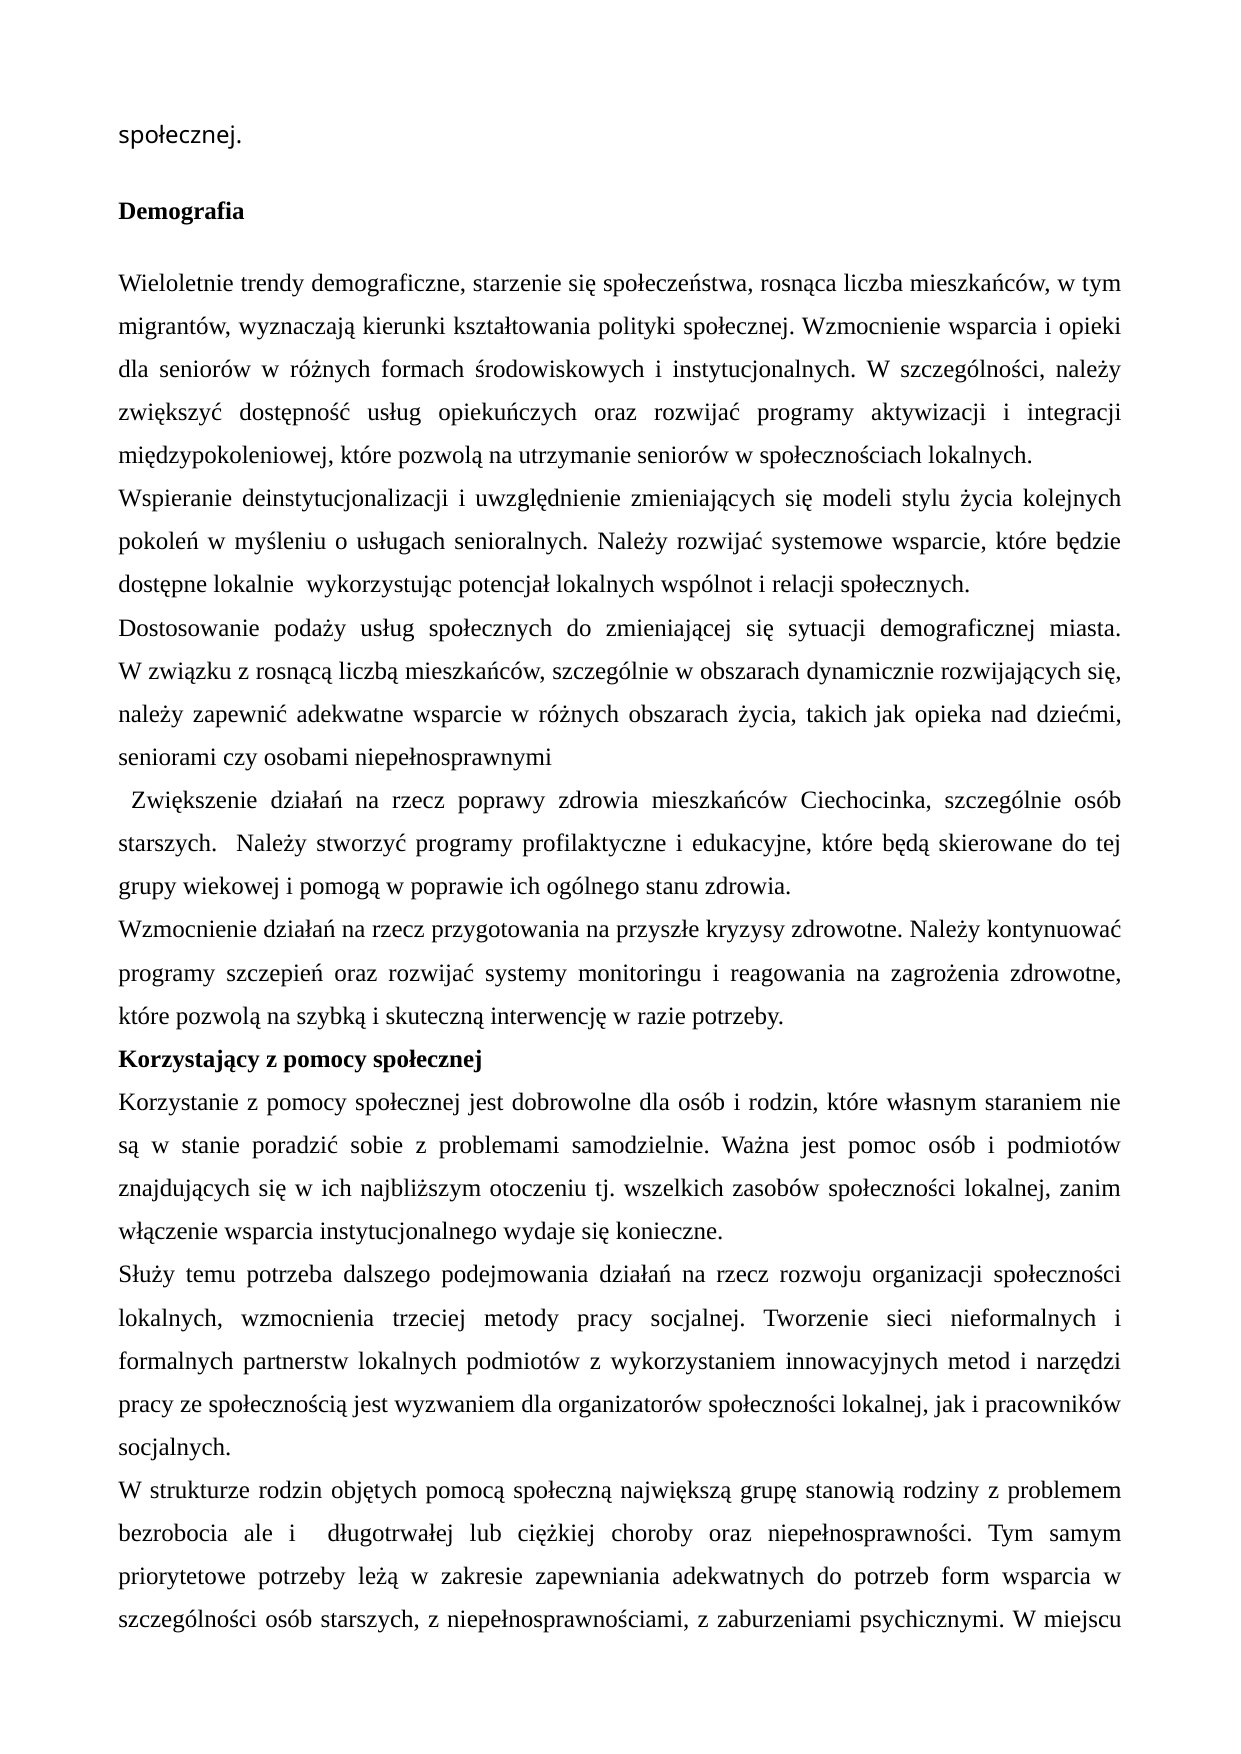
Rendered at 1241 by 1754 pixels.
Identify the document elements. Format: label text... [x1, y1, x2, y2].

text Wspieranie deinstytucjonalizacji i uwzględnienie zmieniających się modeli stylu życia kolejnych pokoleń w myśleniu o usługach senioralnych. Należy rozwijać systemowe wsparcie, które będzie dostępne lokalnie wykorzystując potencjał lokalnych wspólnot i relacji społecznych. [118, 483, 1122, 598]
text Zwiększenie działań na rzecz poprawy zdrowia mieszkańców Ciechocinka, szczególnie osób starszych. Należy stworzyć programy profilaktyczne i edukacyjne, które będą skierowane do tej grupy wiekowej i pomogą w poprawie ich ogólnego stanu zdrowia. [118, 785, 1122, 900]
text Wzmocnienie działań na rzecz przygotowania na przyszłe kryzysy zdrowotne. Należy kontynuować programy szczepień oraz rozwijać systemy monitoringu i reagowania na zagrożenia zdrowotne, które pozwolą na szybką i skuteczną interwencję w razie potrzeby. [118, 914, 1122, 1029]
text Wieloletnie trendy demograficzne, starzenie się społeczeństwa, rosnąca liczba mieszkańców, w tym migrantów, wyznaczają kierunki kształtowania polityki społecznej. Wzmocnienie wsparcia i opieki dla seniorów w różnych formach środowiskowych i instytucjonalnych. W szczególności, należy zwiększyć dostępność usług opiekuńczych oraz rozwijać programy aktywizacji i integracji międzypokoleniowej, które pozwolą na utrzymanie seniorów w społecznościach lokalnych. [118, 268, 1122, 469]
text Służy temu potrzeba dalszego podejmowania działań na rzecz rozwoju organizacji społeczności lokalnych, wzmocnienia trzeciej metody pracy socjalnej. Tworzenie sieci nieformalnych i formalnych partnerstw lokalnych podmiotów z wykorzystaniem innowacyjnych metod i narzędzi pracy ze społecznością jest wyzwaniem dla organizatorów społeczności lokalnej, jak i pracowników socjalnych. [118, 1259, 1122, 1461]
text Korzystanie z pomocy społecznej jest dobrowolne dla osób i rodzin, które własnym staraniem nie są w stanie poradzić sobie z problemami samodzielnie. Ważna jest pomoc osób i podmiotów znajdujących się w ich najbliższym otoczeniu tj. wszelkich zasobów społeczności lokalnej, zanim włączenie wsparcia instytucjonalnego wydaje się konieczne. [118, 1087, 1122, 1245]
text W strukturze rodzin objętych pomocą społeczną największą grupę stanowią rodziny z problemem bezrobocia ale i długotrwałej lub ciężkiej choroby oraz niepełnosprawności. Tym samym priorytetowe potrzeby leżą w zakresie zapewniania adekwatnych do potrzeb form wsparcia w szczególności osób starszych, z niepełnosprawnościami, z zaburzeniami psychicznymi. W miejscu [118, 1475, 1122, 1633]
text Demografia [118, 196, 1122, 224]
text społecznej. [118, 118, 1122, 151]
text Korzystający z pomocy społecznej [118, 1044, 1122, 1073]
text Dostosowanie podaży usług społecznych do zmieniającej się sytuacji demograficznej miasta. W związku z rosnącą liczbą mieszkańców, szczególnie w obszarach dynamicznie rozwijających się, należy zapewnić adekwatne wsparcie w różnych obszarach życia, takich jak opieka nad dziećmi, seniorami czy osobami niepełnosprawnymi [118, 613, 1122, 771]
